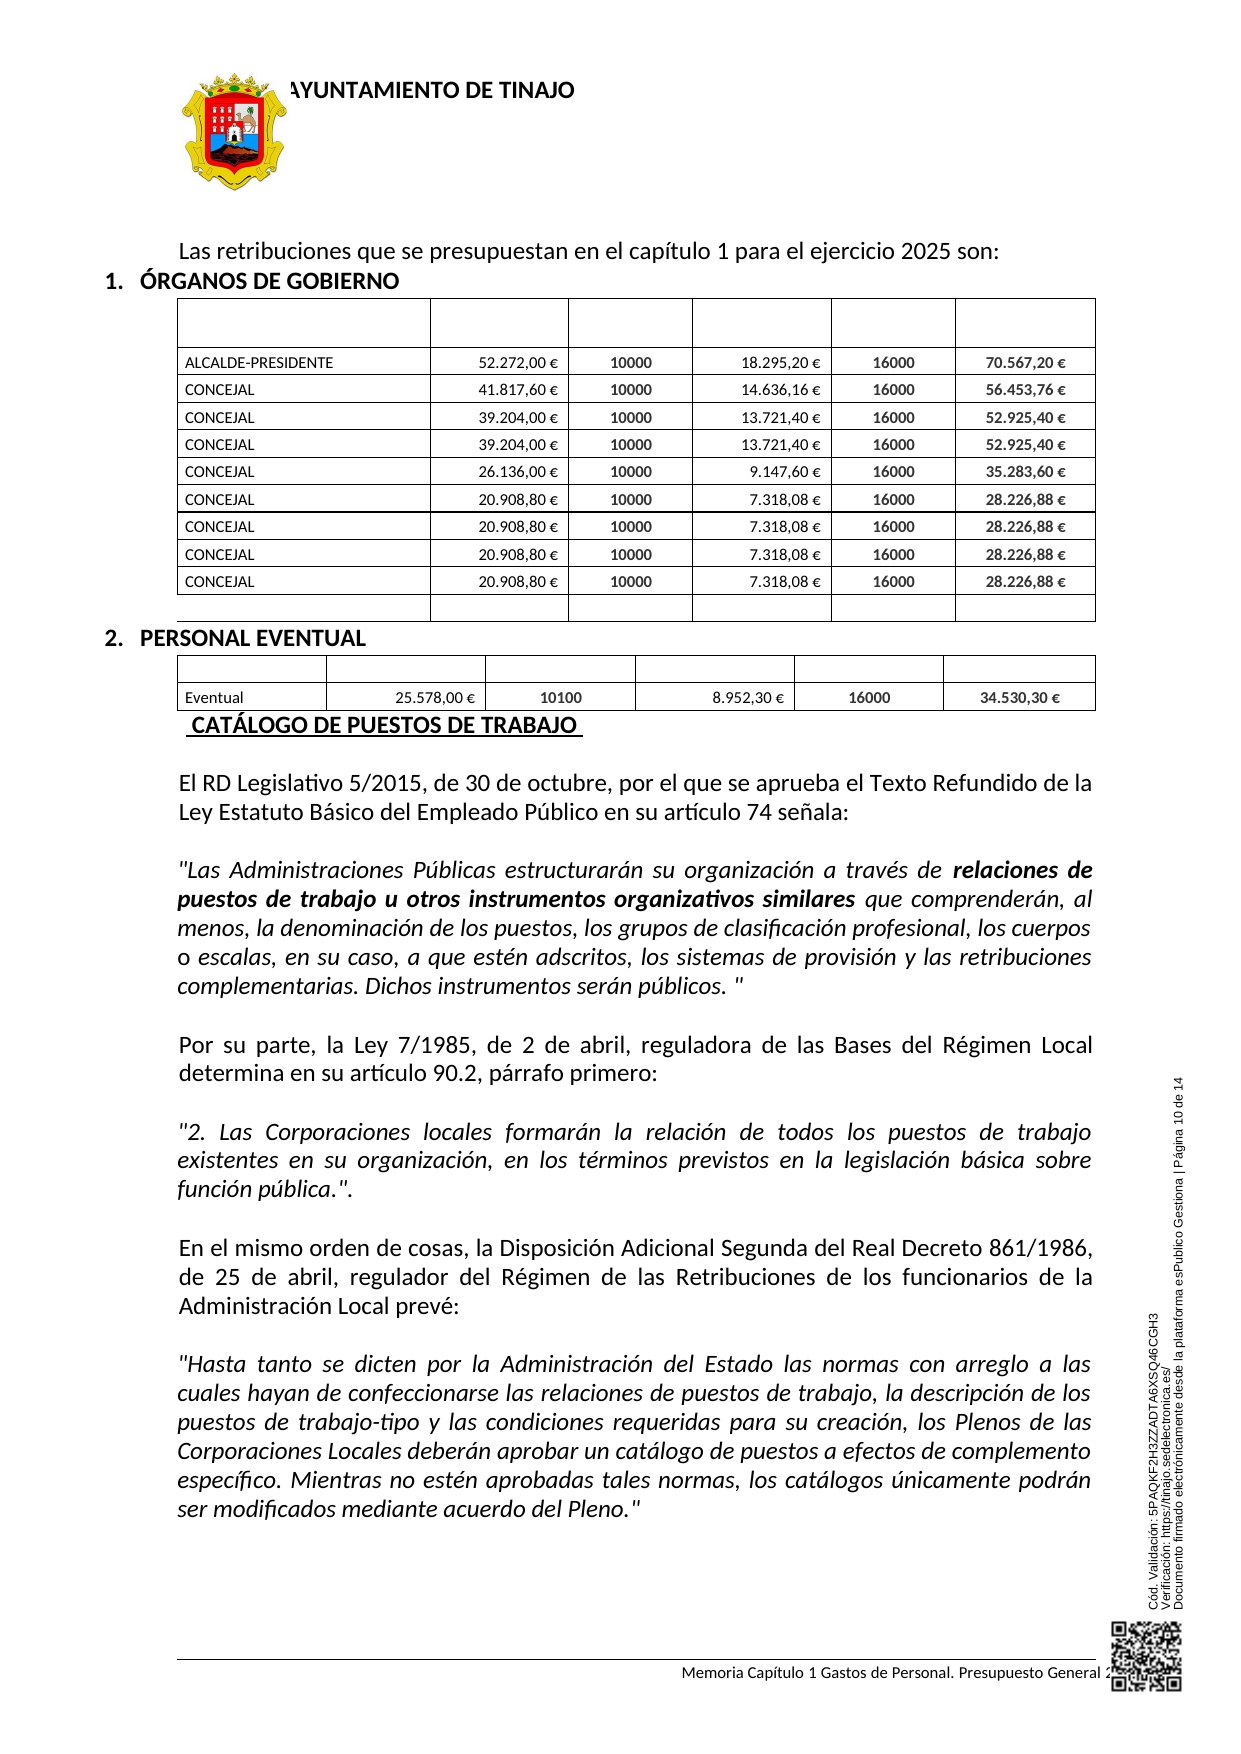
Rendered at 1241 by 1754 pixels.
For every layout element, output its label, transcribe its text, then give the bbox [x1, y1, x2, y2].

table_cell 16000 [832, 540, 955, 566]
table_cell 16000 [832, 567, 955, 593]
text CATÁLOGO DE PUESTOS DE TRABAJO [186, 711, 1095, 739]
table_cell 10000 [569, 513, 692, 539]
table_cell 98.794,08 € [693, 595, 831, 621]
table_cell 10000 [569, 540, 692, 566]
table_cell 16000 [795, 683, 943, 709]
table_cell CONCEJAL [178, 458, 430, 484]
table_cell 10000 [569, 567, 692, 593]
table_cell 10000 [569, 458, 692, 484]
table_header CARGO [178, 656, 326, 682]
table_cell 20.908,80 € [431, 540, 568, 566]
text Por su parte, la Ley 7/1985, de 2 de abril, reguladora de las Bases del Régimen Local determina en su artículo 90.2, párrafo primero: [178, 1030, 1095, 1088]
table_cell 9.147,60 € [693, 458, 831, 484]
table_cell 70.567,20 € [956, 348, 1095, 374]
table_cell 26.136,00 € [431, 458, 568, 484]
table_cell 28.226,88 € [956, 513, 1095, 539]
table_cell 28.226,88 € [956, 485, 1095, 511]
table_cell 56.453,76 € [956, 375, 1095, 402]
table_cell 20.908,80 € [431, 485, 568, 511]
table_cell CONCEJAL [178, 403, 430, 429]
table_header TOTAL [431, 299, 568, 347]
table_header Aplicación [795, 656, 943, 682]
table_cell 10000 [569, 403, 692, 429]
table_cell CONCEJAL [178, 513, 430, 539]
table_cell 52.925,40 € [956, 403, 1095, 429]
table_cell 16000 [832, 403, 955, 429]
table_cell 52.925,40 € [956, 430, 1095, 457]
table_cell CONCEJAL [178, 375, 430, 402]
table_cell 52.272,00 € [431, 348, 568, 374]
table_cell 16000 [832, 430, 955, 457]
table_header Aplicación [832, 299, 955, 347]
table_cell 39.204,00 € [431, 430, 568, 457]
table_cell CONCEJAL [178, 485, 430, 511]
table_header Aplicación [486, 656, 635, 682]
table_cell 16000 [832, 513, 955, 539]
table_cell 16000 [832, 485, 955, 511]
table_cell 39.204,00 € [431, 403, 568, 429]
table_cell 34.530,30 € [944, 683, 1095, 709]
table_cell CONCEJAL [178, 567, 430, 593]
table_cell 41.817,60 € [431, 375, 568, 402]
table_cell 7.318,08 € [693, 540, 831, 566]
text Las retribuciones que se presupuestan en el capítulo 1 para el ejercicio 2025 son: [178, 236, 1095, 265]
table_header SEGURIDAD SOCIAL [636, 656, 794, 682]
text "Las Administraciones Públicas estructurarán su organización a través de relaciones de puestos de trabajo u otros instrumentos organizativos similares que comprenderán, al menos, la denominación de los puestos, los grupos de clasificación profesional, los cuerpos o escalas, en su caso, a que estén adscritos, los sistemas de provisión y las retribuciones complementarias. Dichos instrumentos serán públicos. " [177, 856, 1095, 1001]
table_cell 282.268,80 € [431, 595, 568, 621]
table_cell 16000 [832, 348, 955, 374]
table_cell 381.062,88 € [956, 595, 1095, 621]
table_cell 7.318,08 € [693, 567, 831, 593]
table_cell 28.226,88 € [956, 567, 1095, 593]
table_cell ALCALDE-PRESIDENTE [178, 348, 430, 374]
table_cell 28.226,88 € [956, 540, 1095, 566]
table_cell 7.318,08 € [693, 513, 831, 539]
table_cell CONCEJAL [178, 430, 430, 457]
table_cell 13.721,40 € [693, 403, 831, 429]
table_cell 18.295,20 € [693, 348, 831, 374]
list PERSONAL EVENTUAL [104, 622, 1095, 652]
table_cell 14.636,16 € [693, 375, 831, 402]
table_cell 20.908,80 € [431, 513, 568, 539]
table_cell [832, 595, 955, 621]
table_cell 35.283,60 € [956, 458, 1095, 484]
table_cell 8.952,30 € [636, 683, 794, 709]
table_cell 10100 [486, 683, 635, 709]
table_cell 16000 [832, 375, 955, 402]
text "2. Las Corporaciones locales formarán la relación de todos los puestos de trabajo existentes en su organización, en los términos previstos en la legislación básica sobre función pública.". [177, 1117, 1095, 1204]
text El RD Legislativo 5/2015, de 30 de octubre, por el que se aprueba el Texto Refundido de la Ley Estatuto Básico del Empleado Público en su artículo 74 señala: [178, 768, 1095, 826]
table_header TOTALES GENERALES [956, 299, 1095, 347]
table_header SEGURIDAD SOCIAL [693, 299, 831, 347]
table_cell TOTAL [177, 595, 430, 621]
table_cell 10000 [569, 375, 692, 402]
table_cell 10000 [569, 348, 692, 374]
table_cell 13.721,40 € [693, 430, 831, 457]
table_cell 16000 [832, 458, 955, 484]
table_header Aplicación [569, 299, 692, 347]
text "Hasta tanto se dicten por la Administración del Estado las normas con arreglo a las cuales hayan de confeccionarse las relaciones de puestos de trabajo, la descripción de los puestos de trabajo-tipo y las condiciones requeridas para su creación, los Plenos de las Corporaciones Locales deberán aprobar un catálogo de puestos a efectos de complemento específico. Mientras no estén aprobadas tales normas, los catálogos únicamente podrán ser modificados mediante acuerdo del Pleno." [177, 1349, 1095, 1524]
table_header TOTAL [327, 656, 485, 682]
table_header CARGO [178, 299, 430, 347]
text En el mismo orden de cosas, la Disposición Adicional Segunda del Real Decreto 861/1986, de 25 de abril, regulador del Régimen de las Retribuciones de los funcionarios de la Administración Local prevé: [178, 1233, 1095, 1320]
table_cell 7.318,08 € [693, 485, 831, 511]
table_cell CONCEJAL [178, 540, 430, 566]
table_cell 25.578,00 € [327, 683, 485, 709]
table_cell 10000 [569, 485, 692, 511]
table_cell Eventual [178, 683, 326, 709]
list ÓRGANOS DE GOBIERNO [104, 265, 1095, 296]
table_cell 10000 [569, 430, 692, 457]
table_header Aplicación [944, 656, 1095, 682]
table_cell [569, 595, 692, 621]
table_cell 20.908,80 € [431, 567, 568, 593]
